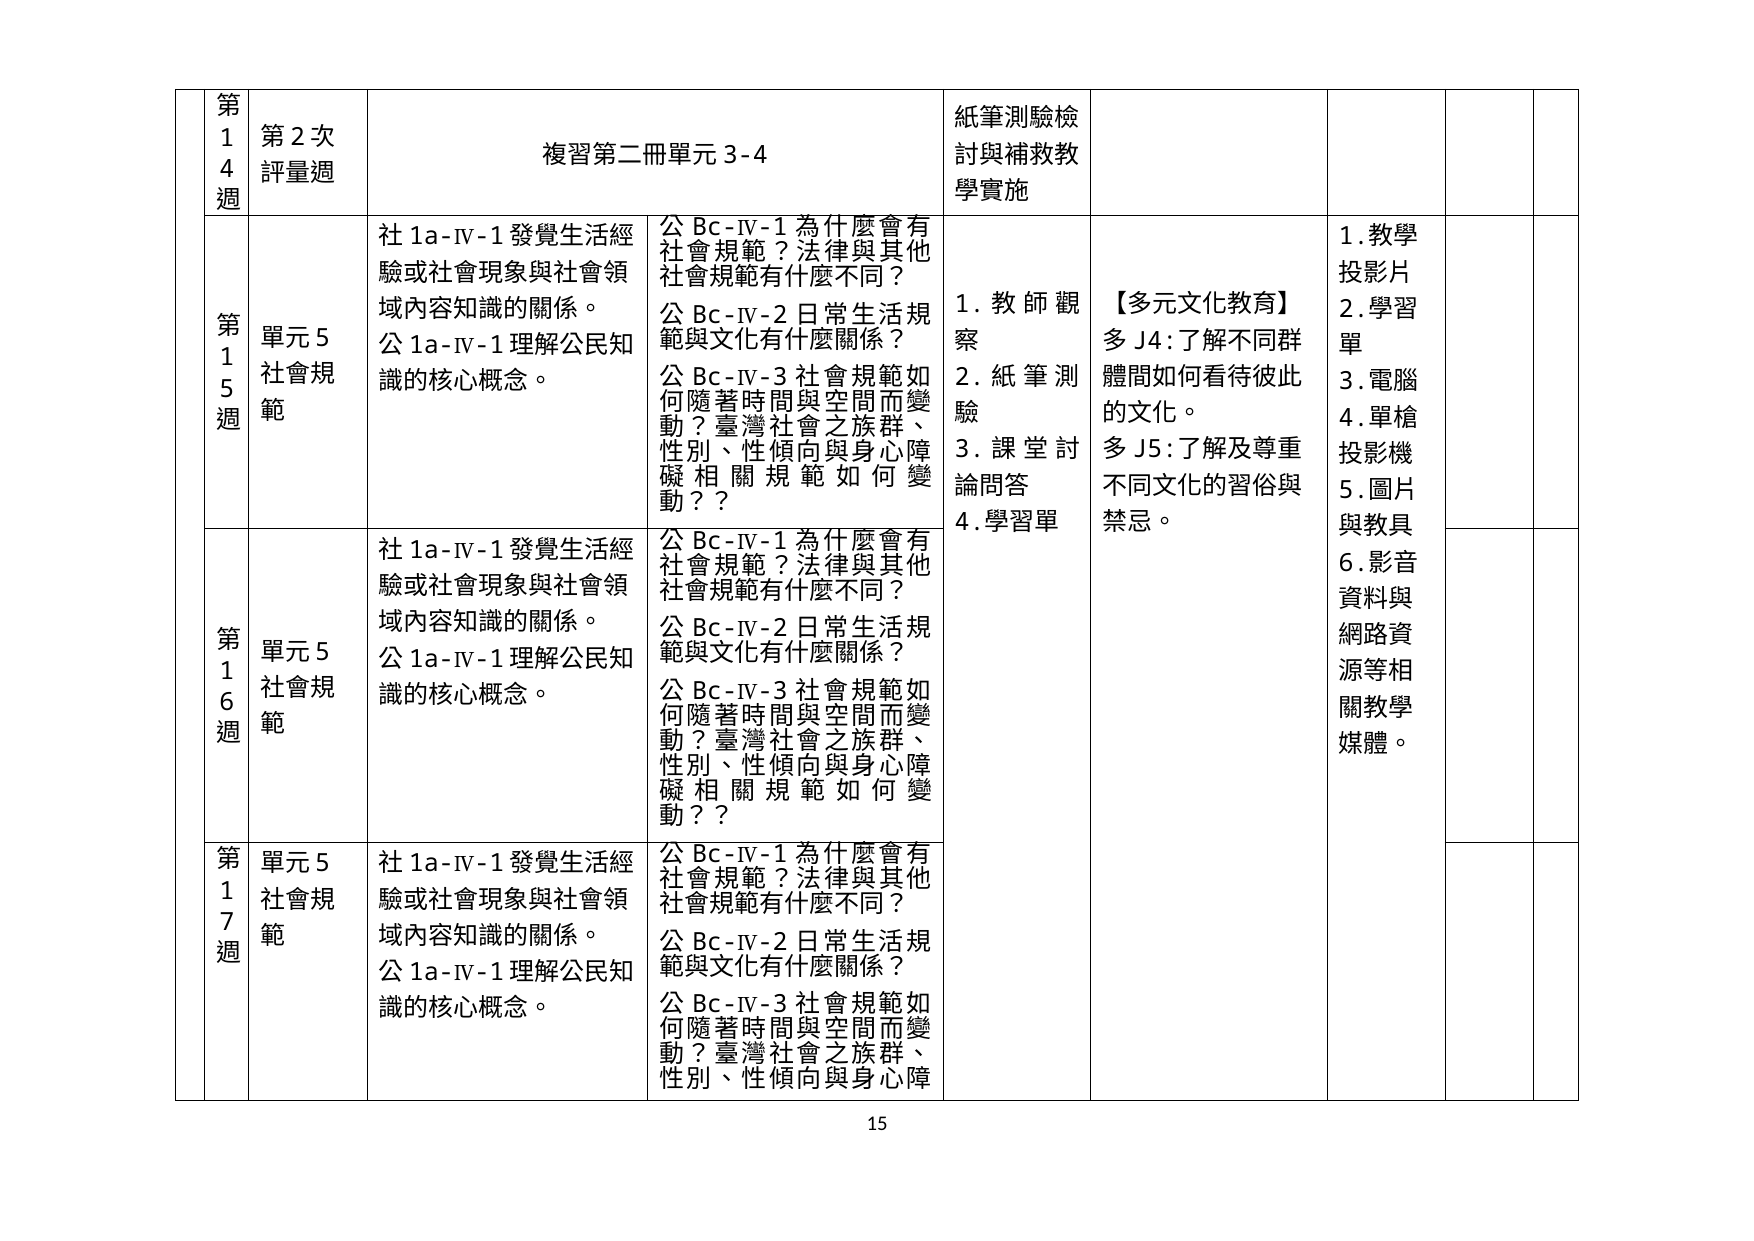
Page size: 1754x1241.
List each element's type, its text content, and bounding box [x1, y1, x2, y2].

table_cell [176, 90, 204, 1100]
table_cell 紙筆測驗檢討與補救教學實施 [944, 90, 1090, 215]
table_cell [1446, 843, 1533, 1100]
table_cell [1328, 90, 1445, 215]
table_cell [1446, 90, 1533, 215]
table_cell 1.教學投影片 2.學習單 3.電腦 4.單槍投影機 5.圖片與教具 6.影音資料與網路資源等相關教學媒體。 [1328, 216, 1445, 1100]
table_cell [1534, 216, 1578, 528]
table_cell [1446, 529, 1533, 842]
table_cell [1446, 216, 1533, 528]
table_cell 複習第二冊單元3-4 [368, 90, 943, 215]
table_cell 社1a-Ⅳ-1發覺生活經驗或社會現象與社會領域內容知識的關係。 公1a-Ⅳ-1理解公民知識的核心概念。 [368, 529, 647, 842]
table_cell 單元5 社會規範 [249, 529, 367, 842]
table_cell 公Bc-Ⅳ-1為什麼會有社會規範？法律與其他社會規範有什麼不同？ 公Bc-Ⅳ-2日常生活規範與文化有什麼關係？ 公Bc-Ⅳ-3社會規範如何隨著時間與空間而變動？臺灣社會之族群、性別、性傾向與身心障 [648, 843, 943, 1100]
table_cell 社1a-Ⅳ-1發覺生活經驗或社會現象與社會領域內容知識的關係。 公1a-Ⅳ-1理解公民知識的核心概念。 [368, 843, 647, 1100]
table_cell [1091, 90, 1327, 215]
table_cell [1534, 843, 1578, 1100]
table_cell 公Bc-Ⅳ-1為什麼會有社會規範？法律與其他社會規範有什麼不同？ 公Bc-Ⅳ-2日常生活規範與文化有什麼關係？ 公Bc-Ⅳ-3社會規範如何隨著時間與空間而變動？臺灣社會之族群、性別、性傾向與身心障礙相關規範如何變動？？ [648, 529, 943, 842]
table_cell 第 17週 [205, 843, 248, 1100]
table_cell [1534, 90, 1578, 215]
table_cell 第 15週 [205, 216, 248, 528]
table_cell 單元5 社會規範 [249, 843, 367, 1100]
table_cell 第 16週 [205, 529, 248, 842]
table_cell [1534, 529, 1578, 842]
table_cell 社1a-Ⅳ-1發覺生活經驗或社會現象與社會領域內容知識的關係。 公1a-Ⅳ-1理解公民知識的核心概念。 [368, 216, 647, 528]
table_cell 單元5 社會規範 [249, 216, 367, 528]
table_cell 公Bc-Ⅳ-1為什麼會有社會規範？法律與其他社會規範有什麼不同？ 公Bc-Ⅳ-2日常生活規範與文化有什麼關係？ 公Bc-Ⅳ-3社會規範如何隨著時間與空間而變動？臺灣社會之族群、性別、性傾向與身心障礙相關規範如何變動？？ [648, 216, 943, 528]
table_cell 1.教師觀察 2.紙筆測驗 3.課堂討論問答 4.學習單 [944, 216, 1090, 1100]
table_cell 【多元文化教育】 多J4:了解不同群體間如何看待彼此的文化。 多J5:了解及尊重不同文化的習俗與禁忌。 [1091, 216, 1327, 1100]
table_cell 第2次 評量週 [249, 90, 367, 215]
table_cell 第 14週 [205, 90, 248, 215]
